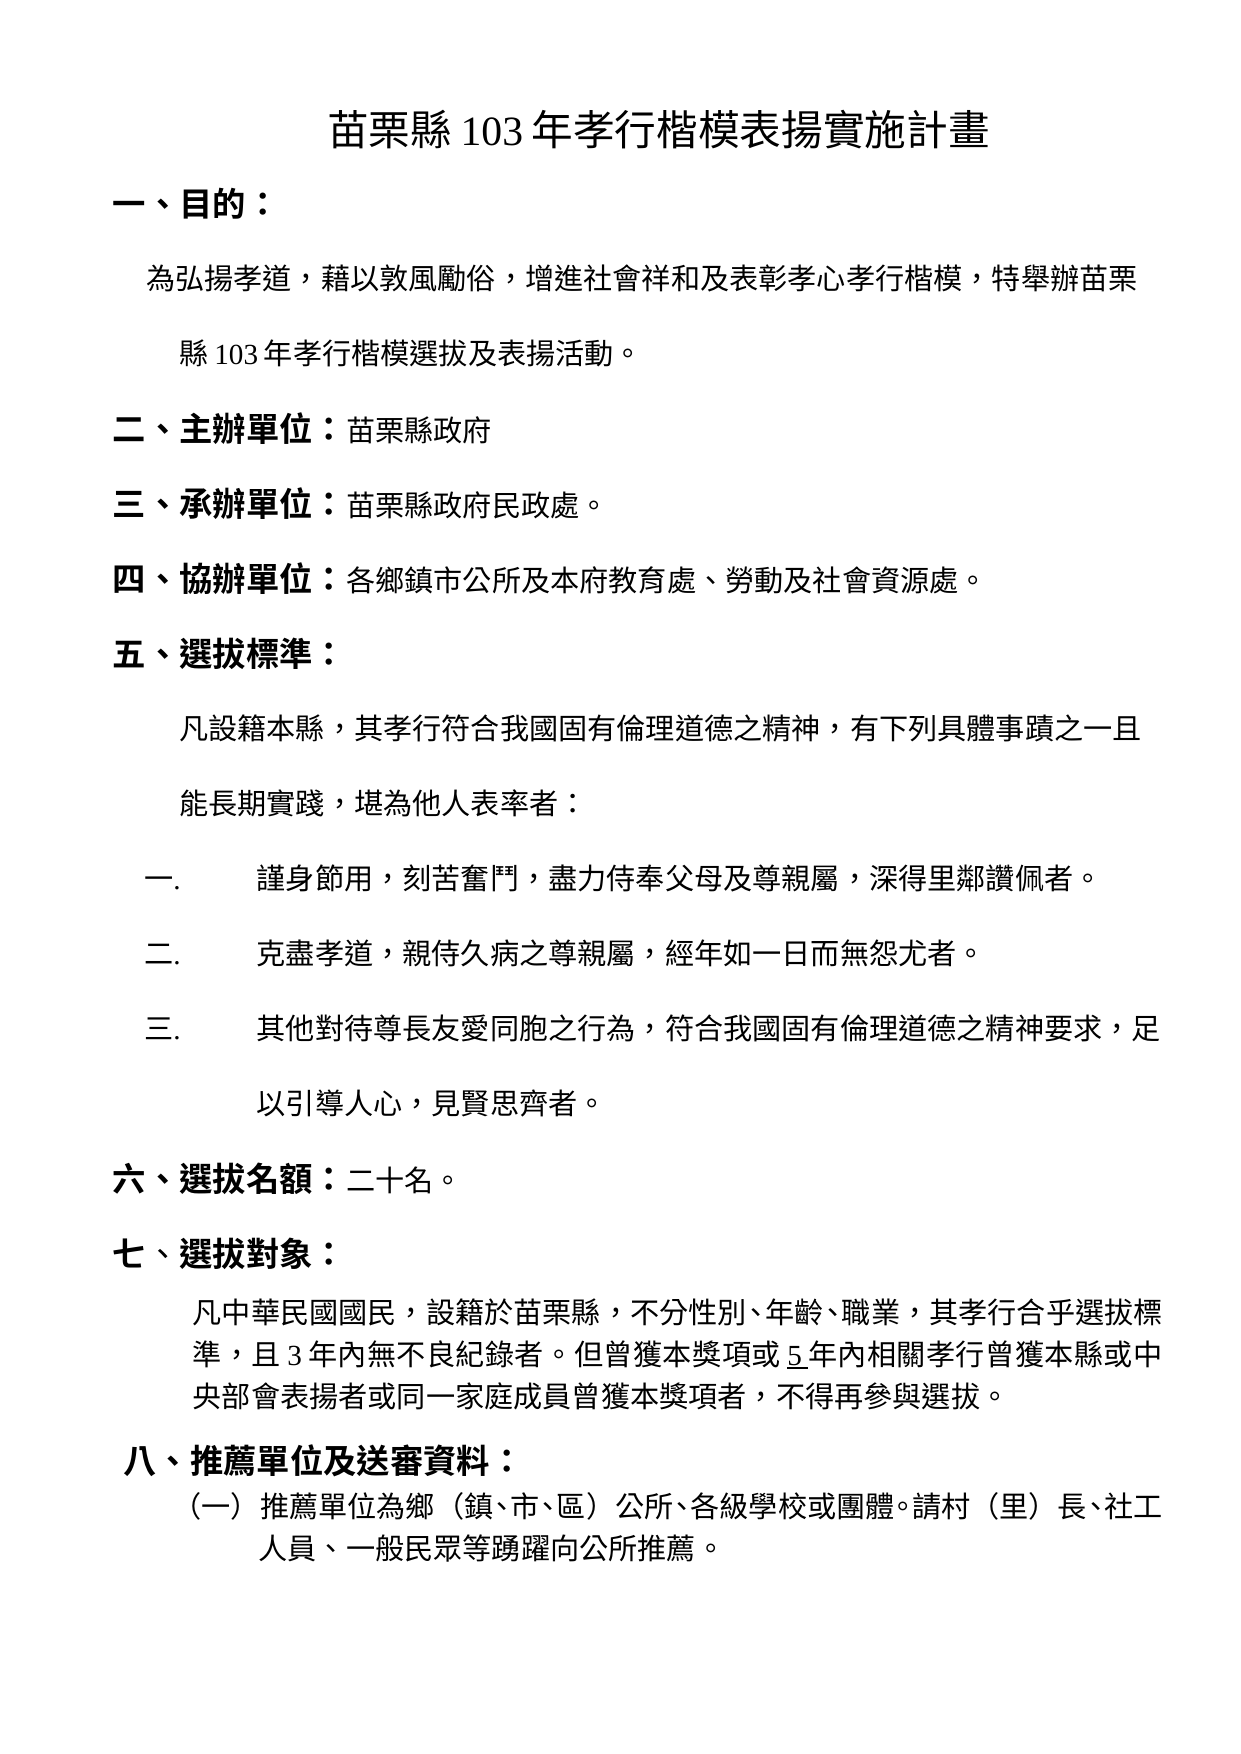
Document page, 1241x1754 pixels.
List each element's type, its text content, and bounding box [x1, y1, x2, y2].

text （一）推薦單位為鄉（鎮、市、區）公所、各級學校或團體。請村（里）長、社工人員、一般民眾等踴躍向公所推薦。 [172, 1483, 1162, 1568]
text 八、推薦單位及送審資料： [123, 1435, 1162, 1483]
text 苗栗縣103年孝行楷模表揚實施計畫 [112, 89, 1162, 164]
list 克盡孝道，親侍久病之尊親屬，經年如一日而無怨尤者。 [144, 914, 1162, 989]
text 五、選拔標準： [113, 614, 1162, 689]
list 謹身節用，刻苦奮鬥，盡力侍奉父母及尊親屬，深得里鄰讚佩者。 [144, 839, 1162, 914]
text 凡中華民國國民，設籍於苗栗縣，不分性別、年齡、職業，其孝行合乎選拔標準，且3年內無不良紀錄者。但曾獲本獎項或5年內相關孝行曾獲本縣或中央部會表揚者或同一家庭成員曾獲本獎項者，不得再參與選拔。 [192, 1289, 1162, 1416]
text 六、選拔名額：二十名。 [112, 1139, 1162, 1214]
text 三、承辦單位：苗栗縣政府民政處。 [113, 464, 1162, 539]
text 凡設籍本縣，其孝行符合我國固有倫理道德之精神，有下列具體事蹟之一且能長期實踐，堪為他人表率者： [179, 689, 1162, 839]
text 四、協辦單位：各鄉鎮市公所及本府教育處、勞動及社會資源處。 [113, 539, 1162, 614]
list 其他對待尊長友愛同胞之行為，符合我國固有倫理道德之精神要求，足以引導人心，見賢思齊者。 [144, 989, 1162, 1139]
text 二、主辦單位：苗栗縣政府 [113, 389, 1162, 464]
text 為弘揚孝道，藉以敦風勵俗，增進社會祥和及表彰孝心孝行楷模，特舉辦苗栗縣103年孝行楷模選拔及表揚活動。 [112, 239, 1162, 389]
text 一、目的： [112, 164, 1162, 239]
text 七、選拔對象： [112, 1214, 1162, 1289]
